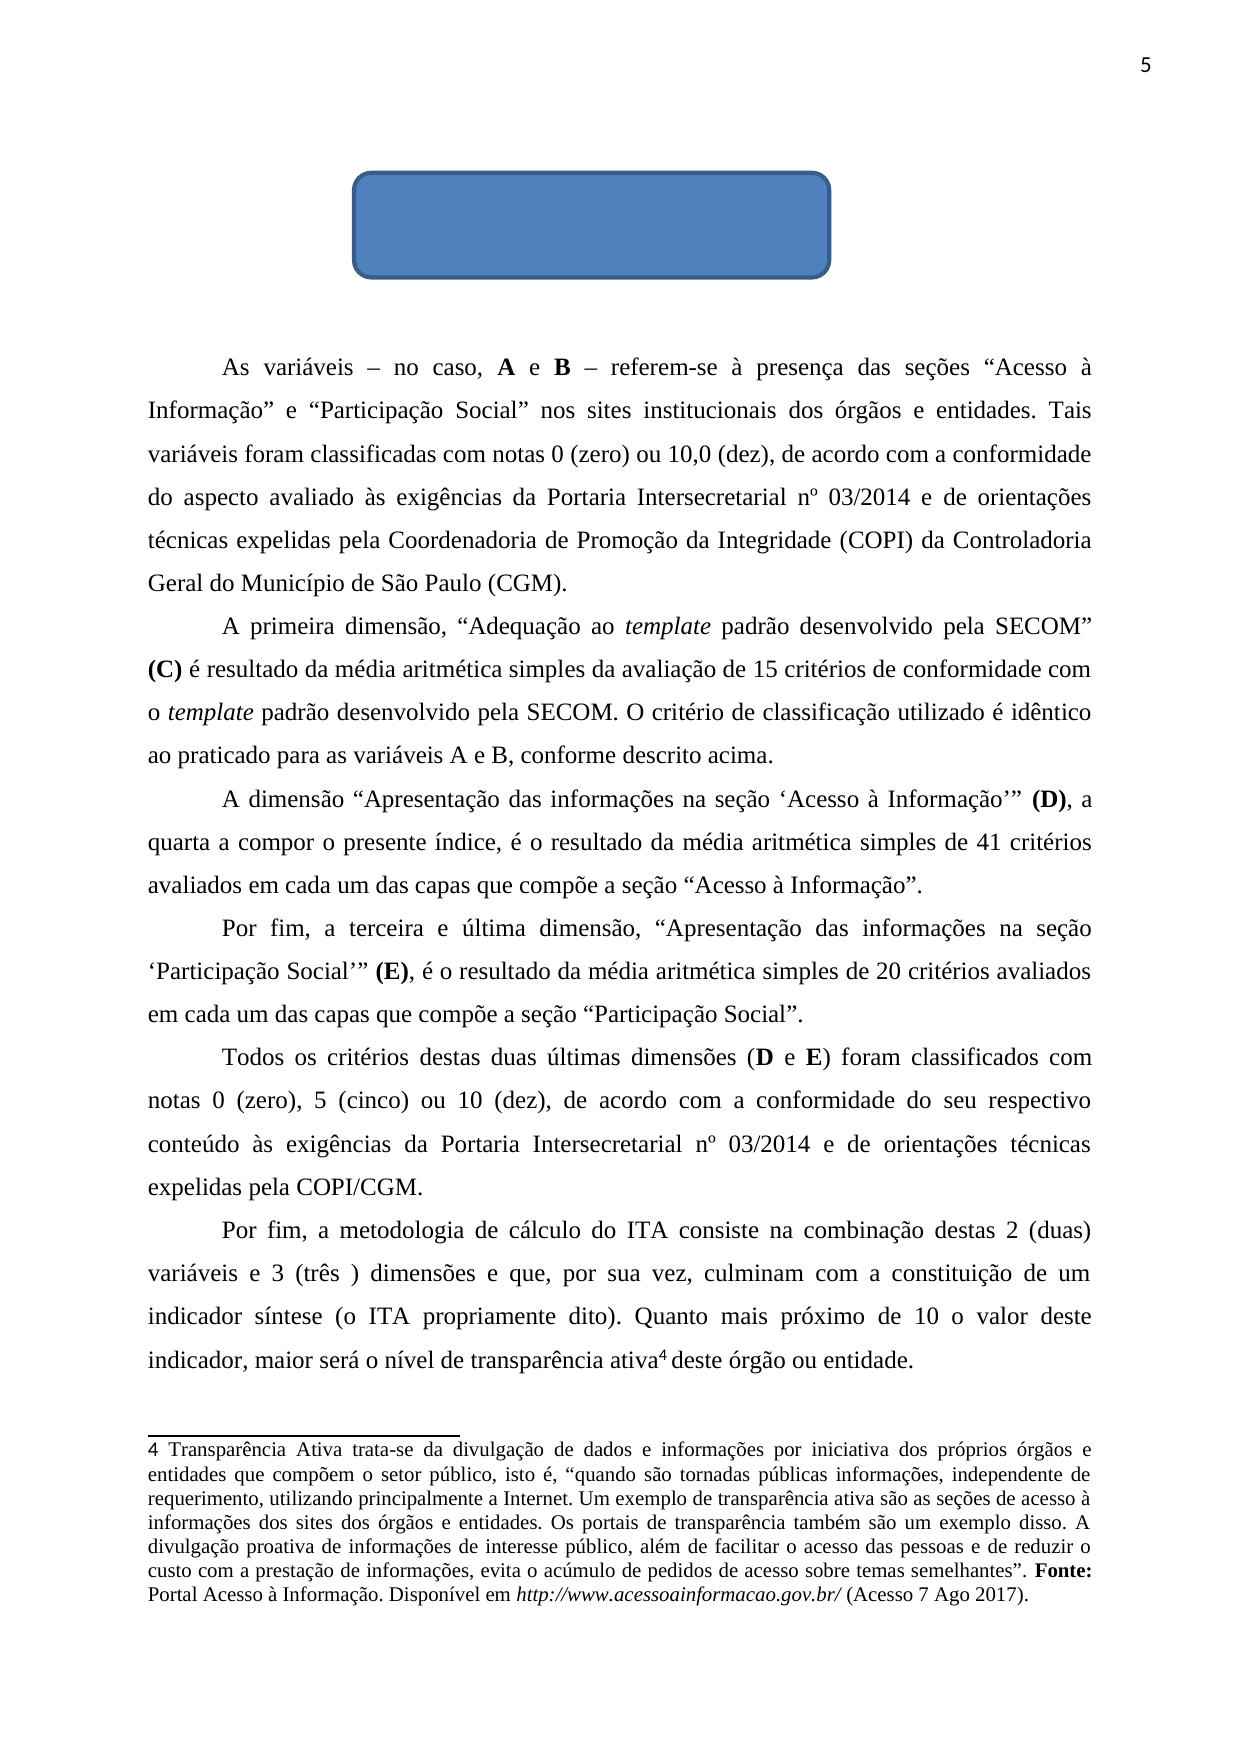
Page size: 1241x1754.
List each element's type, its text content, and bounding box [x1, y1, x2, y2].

text Todos os critérios destas duas últimas dimensões (D e E) foram classificados com notas 0 (zero), 5 (cinco) ou 10 (dez), de acordo com a conformidade do seu respectivo conteúdo às exigências da Portaria Intersecretarial nº 03/2014 e de orientações técnicas expelidas pela COPI/CGM. [148, 1042, 1092, 1201]
text A primeira dimensão, “Adequação ao template padrão desenvolvido pela SECOM” (C) é resultado da média aritmética simples da avaliação de 15 critérios de conformidade com o template padrão desenvolvido pela SECOM. O critério de classificação utilizado é idêntico ao praticado para as variáveis A e B, conforme descrito acima. [148, 611, 1092, 769]
text Por fim, a metodologia de cálculo do ITA consiste na combinação destas 2 (duas) variáveis e 3 (três ) dimensões e que, por sua vez, culminam com a constituição de um indicador síntese (o ITA propriamente dito). Quanto mais próximo de 10 o valor deste indicador, maior será o nível de transparência ativa deste órgão ou entidade. [148, 1215, 1092, 1375]
text As variáveis – no caso, A e B – referem-se à presença das seções “Acesso à Informação” e “Participação Social” nos sites institucionais dos órgãos e entidades. Tais variáveis foram classificadas com notas 0 (zero) ou 10,0 (dez), de acordo com a conformidade do aspecto avaliado às exigências da Portaria Intersecretarial nº 03/2014 e de orientações técnicas expelidas pela Coordenadoria de Promoção da Integridade (COPI) da Controladoria Geral do Município de São Paulo (CGM). [148, 352, 1092, 597]
text A dimensão “Apresentação das informações na seção ‘Acesso à Informação’” (D), a quarta a compor o presente índice, é o resultado da média aritmética simples de 41 critérios avaliados em cada um das capas que compõe a seção “Acesso à Informação”. [148, 784, 1092, 899]
text Por fim, a terceira e última dimensão, “Apresentação das informações na seção ‘Participação Social’” (E), é o resultado da média aritmética simples de 20 critérios avaliados em cada um das capas que compõe a seção “Participação Social”. [148, 913, 1092, 1028]
text Transparência Ativa trata-se da divulgação de dados e informações por iniciativa dos próprios órgãos e entidades que compõem o setor público, isto é, “quando são tornadas públicas informações, independente de requerimento, utilizando principalmente a Internet. Um exemplo de transparência ativa são as seções de acesso à informações dos sites dos órgãos e entidades. Os portais de transparência também são um exemplo disso. A divulgação proativa de informações de interesse público, além de facilitar o acesso das pessoas e de reduzir o custo com a prestação de informações, evita o acúmulo de pedidos de acesso sobre temas semelhantes”. Fonte: Portal Acesso à Informação. Disponível em http://www.acessoainformacao.gov.br/ (Acesso 7 Ago 2017). [148, 1436, 1092, 1606]
